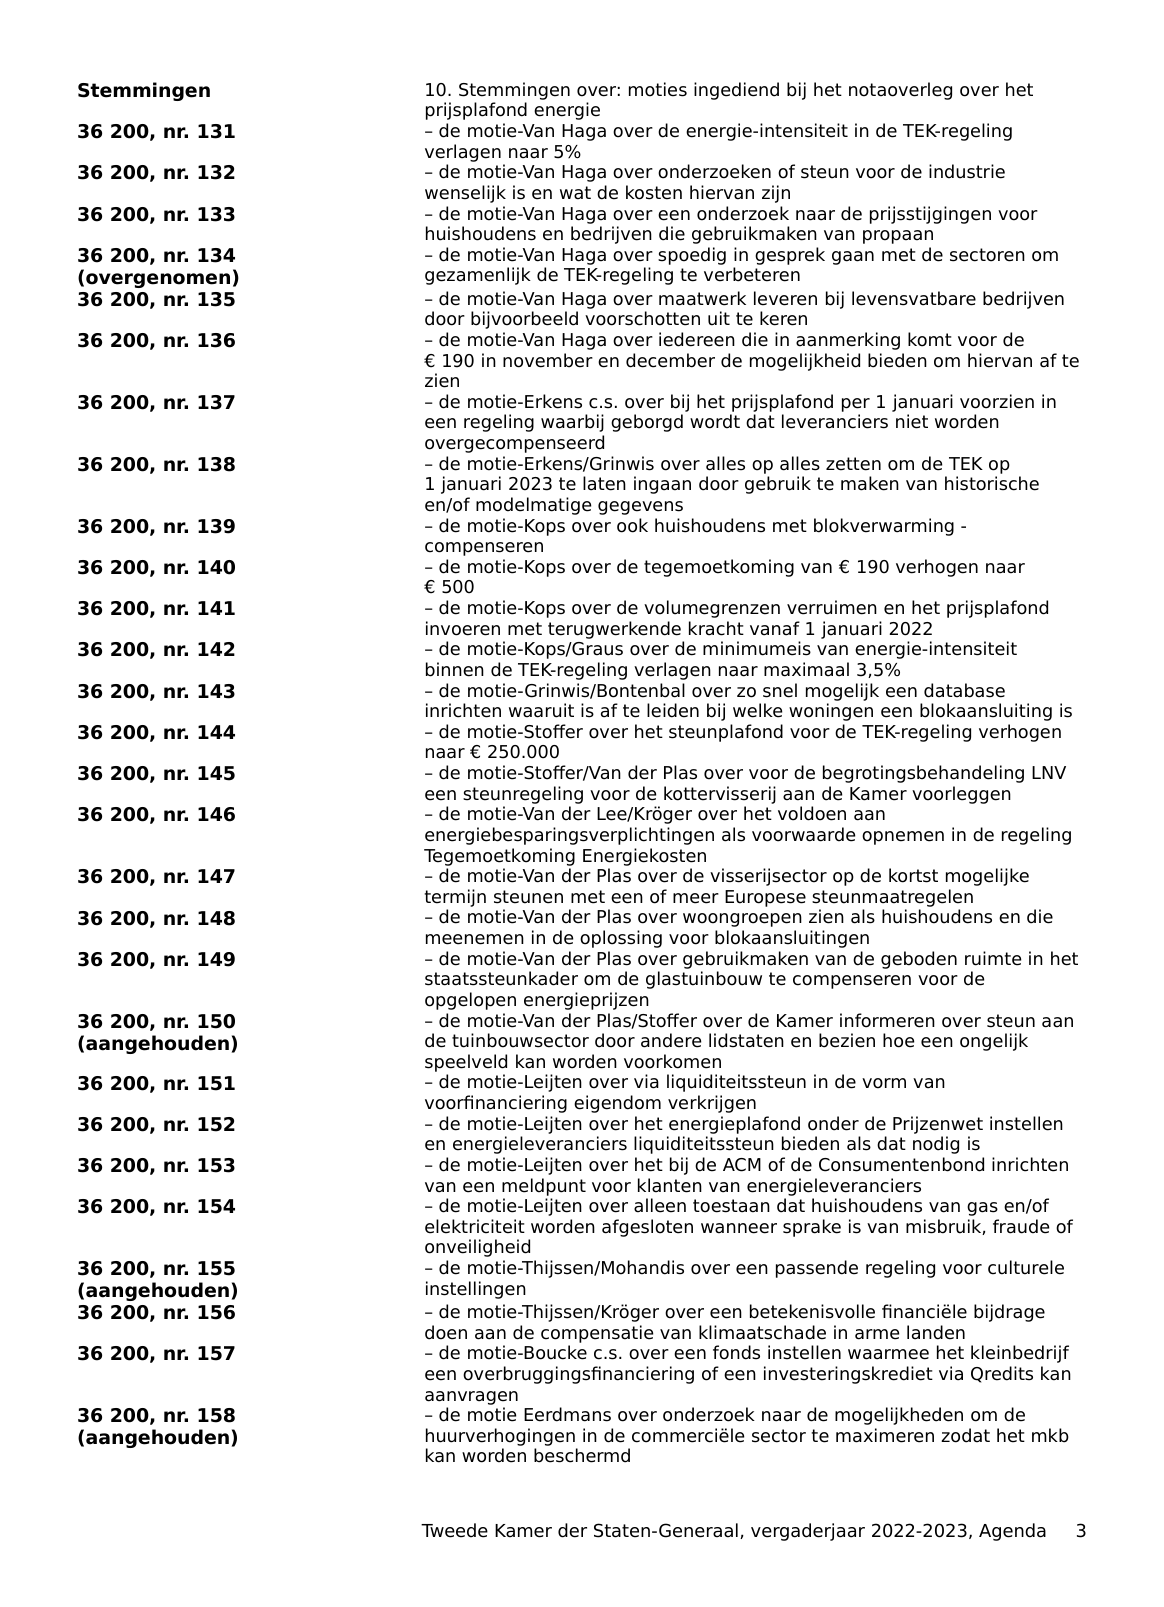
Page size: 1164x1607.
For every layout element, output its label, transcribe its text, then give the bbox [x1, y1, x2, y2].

table_cell 36 200, nr. 147 [77, 866, 401, 907]
table_cell 36 200, nr. 137 [77, 392, 401, 454]
table_cell 36 200, nr. 153 [77, 1155, 401, 1196]
table_cell 36 200, nr. 148 [77, 908, 401, 949]
table_cell – de motie-Van Haga over de energie-intensiteit in de TEK-regeling verlagen naar 5% [418, 121, 1087, 162]
table_cell [401, 763, 418, 804]
table_cell – de motie-Thijssen/Mohandis over een passende regeling voor culturele instellingen [418, 1258, 1087, 1302]
table_cell – de motie-Erkens c.s. over bij het prijsplafond per 1 januari voorzien in een regeling waarbij geborgd wordt dat leveranciers niet worden overgecompenseerd [418, 392, 1087, 454]
table_cell 36 200, nr. 135 [77, 289, 401, 330]
table_cell [401, 866, 418, 907]
table_cell – de motie-Thijssen/Kröger over een betekenisvolle financiële bijdrage doen aan de compensatie van klimaatschade in arme landen [418, 1302, 1087, 1343]
table_cell 36 200, nr. 139 [77, 516, 401, 557]
table_cell – de motie-Stoffer/Van der Plas over voor de begrotingsbehandeling LNV een steunregeling voor de kottervisserij aan de Kamer voorleggen [418, 763, 1087, 804]
table_cell – de motie-Van Haga over een onderzoek naar de prijsstijgingen voor huishoudens en bedrijven die gebruikmaken van propaan [418, 204, 1087, 245]
table_cell – de motie-Van Haga over maatwerk leveren bij levensvatbare bedrijven door bijvoorbeeld voorschotten uit te keren [418, 289, 1087, 330]
table_cell [401, 1011, 418, 1072]
table_cell [401, 639, 418, 681]
table_cell [401, 1405, 418, 1467]
table_cell 36 200, nr. 154 [77, 1196, 401, 1258]
table_cell – de motie Eerdmans over onderzoek naar de mogelijkheden om de huurverhogingen in de commerciële sector te maximeren zodat het mkb kan worden beschermd [418, 1405, 1087, 1467]
table_cell 36 200, nr. 146 [77, 804, 401, 866]
table_cell 36 200, nr. 133 [77, 204, 401, 245]
table_cell [401, 681, 418, 722]
table_cell [401, 516, 418, 557]
table_cell [401, 557, 418, 598]
table_cell – de motie-Erkens/Grinwis over alles op alles zetten om de TEK op 1 januari 2023 te laten ingaan door gebruik te maken van historische en/of modelmatige gegevens [418, 454, 1087, 516]
table_cell 36 200, nr. 138 [77, 454, 401, 516]
table_cell – de motie-Van Haga over onderzoeken of steun voor de industrie wenselijk is en wat de kosten hiervan zijn [418, 162, 1087, 203]
table_cell [401, 1155, 418, 1196]
table_cell 36 200, nr. 140 [77, 557, 401, 598]
table_cell [401, 598, 418, 639]
table_cell [401, 162, 418, 203]
table_cell 36 200, nr. 144 [77, 722, 401, 763]
table_cell [401, 908, 418, 949]
table_cell [401, 804, 418, 866]
table_cell 36 200, nr. 145 [77, 763, 401, 804]
table_cell 36 200, nr. 134 (overgenomen) [77, 245, 401, 289]
table_cell 36 200, nr. 136 [77, 330, 401, 392]
table_cell – de motie-Van Haga over spoedig in gesprek gaan met de sectoren om gezamenlijk de TEK-regeling te verbeteren [418, 245, 1087, 289]
table_cell 10. Stemmingen over: moties ingediend bij het notaoverleg over het prijsplafond energie [418, 80, 1087, 121]
table_cell [401, 1196, 418, 1258]
table_cell [401, 1258, 418, 1302]
table_cell 36 200, nr. 143 [77, 681, 401, 722]
table_cell – de motie-Van der Lee/Kröger over het voldoen aan energiebesparingsverplichtingen als voorwaarde opnemen in de regeling Tegemoetkoming Energiekosten [418, 804, 1087, 866]
table_cell – de motie-Leijten over alleen toestaan dat huishoudens van gas en/of elektriciteit worden afgesloten wanneer sprake is van misbruik, fraude of onveiligheid [418, 1196, 1087, 1258]
table_cell 36 200, nr. 131 [77, 121, 401, 162]
table_cell 36 200, nr. 158 (aangehouden) [77, 1405, 401, 1467]
table_cell 36 200, nr. 141 [77, 598, 401, 639]
table_cell [401, 289, 418, 330]
table_cell – de motie-Stoffer over het steunplafond voor de TEK-regeling verhogen naar € 250.000 [418, 722, 1087, 763]
table_cell – de motie-Kops over ook huishoudens met blokverwarming -compenseren [418, 516, 1087, 557]
table_cell – de motie-Boucke c.s. over een fonds instellen waarmee het kleinbedrijf een overbruggingsfinanciering of een investeringskrediet via Qredits kan aanvragen [418, 1343, 1087, 1405]
table_cell – de motie-Kops/Graus over de minimumeis van energie-intensiteit binnen de TEK-regeling verlagen naar maximaal 3,5% [418, 639, 1087, 681]
table_cell 36 200, nr. 150 (aangehouden) [77, 1011, 401, 1072]
table_cell [401, 204, 418, 245]
table_cell 36 200, nr. 142 [77, 639, 401, 681]
table_cell Stemmingen [77, 80, 401, 121]
table_cell [401, 330, 418, 392]
table_cell – de motie-Leijten over het energieplafond onder de Prijzenwet instellen en energieleveranciers liquiditeitssteun bieden als dat nodig is [418, 1114, 1087, 1155]
table_cell [401, 1114, 418, 1155]
table_cell [401, 1302, 418, 1343]
table_cell [77, 59, 401, 80]
table_cell [401, 121, 418, 162]
table_cell 36 200, nr. 156 [77, 1302, 401, 1343]
table_cell [401, 59, 418, 80]
table_cell – de motie-Van der Plas/Stoffer over de Kamer informeren over steun aan de tuinbouwsector door andere lidstaten en bezien hoe een ongelijk speelveld kan worden voorkomen [418, 1011, 1087, 1072]
table_cell 36 200, nr. 157 [77, 1343, 401, 1405]
table_cell – de motie-Leijten over via liquiditeitssteun in de vorm van voorfinanciering eigendom verkrijgen [418, 1073, 1087, 1114]
table_cell – de motie-Grinwis/Bontenbal over zo snel mogelijk een database inrichten waaruit is af te leiden bij welke woningen een blokaansluiting is [418, 681, 1087, 722]
table_cell – de motie-Van der Plas over woongroepen zien als huishoudens en die meenemen in de oplossing voor blokaansluitingen [418, 908, 1087, 949]
table_cell [401, 454, 418, 516]
table_cell – de motie-Van der Plas over de visserijsector op de kortst mogelijke termijn steunen met een of meer Europese steunmaatregelen [418, 866, 1087, 907]
table_cell [401, 245, 418, 289]
table_cell – de motie-Van Haga over iedereen die in aanmerking komt voor de € 190 in november en december de mogelijkheid bieden om hiervan af te zien [418, 330, 1087, 392]
table_cell – de motie-Kops over de tegemoetkoming van € 190 verhogen naar € 500 [418, 557, 1087, 598]
table_cell [418, 59, 1087, 80]
table_cell 36 200, nr. 149 [77, 949, 401, 1011]
table_cell – de motie-Leijten over het bij de ACM of de Consumentenbond inrichten van een meldpunt voor klanten van energieleveranciers [418, 1155, 1087, 1196]
table_cell 36 200, nr. 155 (aangehouden) [77, 1258, 401, 1302]
table_cell [401, 1343, 418, 1405]
table_cell – de motie-Kops over de volumegrenzen verruimen en het prijsplafond invoeren met terugwerkende kracht vanaf 1 januari 2022 [418, 598, 1087, 639]
table_cell 36 200, nr. 151 [77, 1073, 401, 1114]
table_cell [401, 949, 418, 1011]
table_cell 36 200, nr. 152 [77, 1114, 401, 1155]
table_cell – de motie-Van der Plas over gebruikmaken van de geboden ruimte in het staatssteunkader om de glastuinbouw te compenseren voor de opgelopen energieprijzen [418, 949, 1087, 1011]
table_cell [401, 1073, 418, 1114]
table_cell [401, 80, 418, 121]
table_cell 36 200, nr. 132 [77, 162, 401, 203]
table_cell [401, 722, 418, 763]
table_cell [401, 392, 418, 454]
